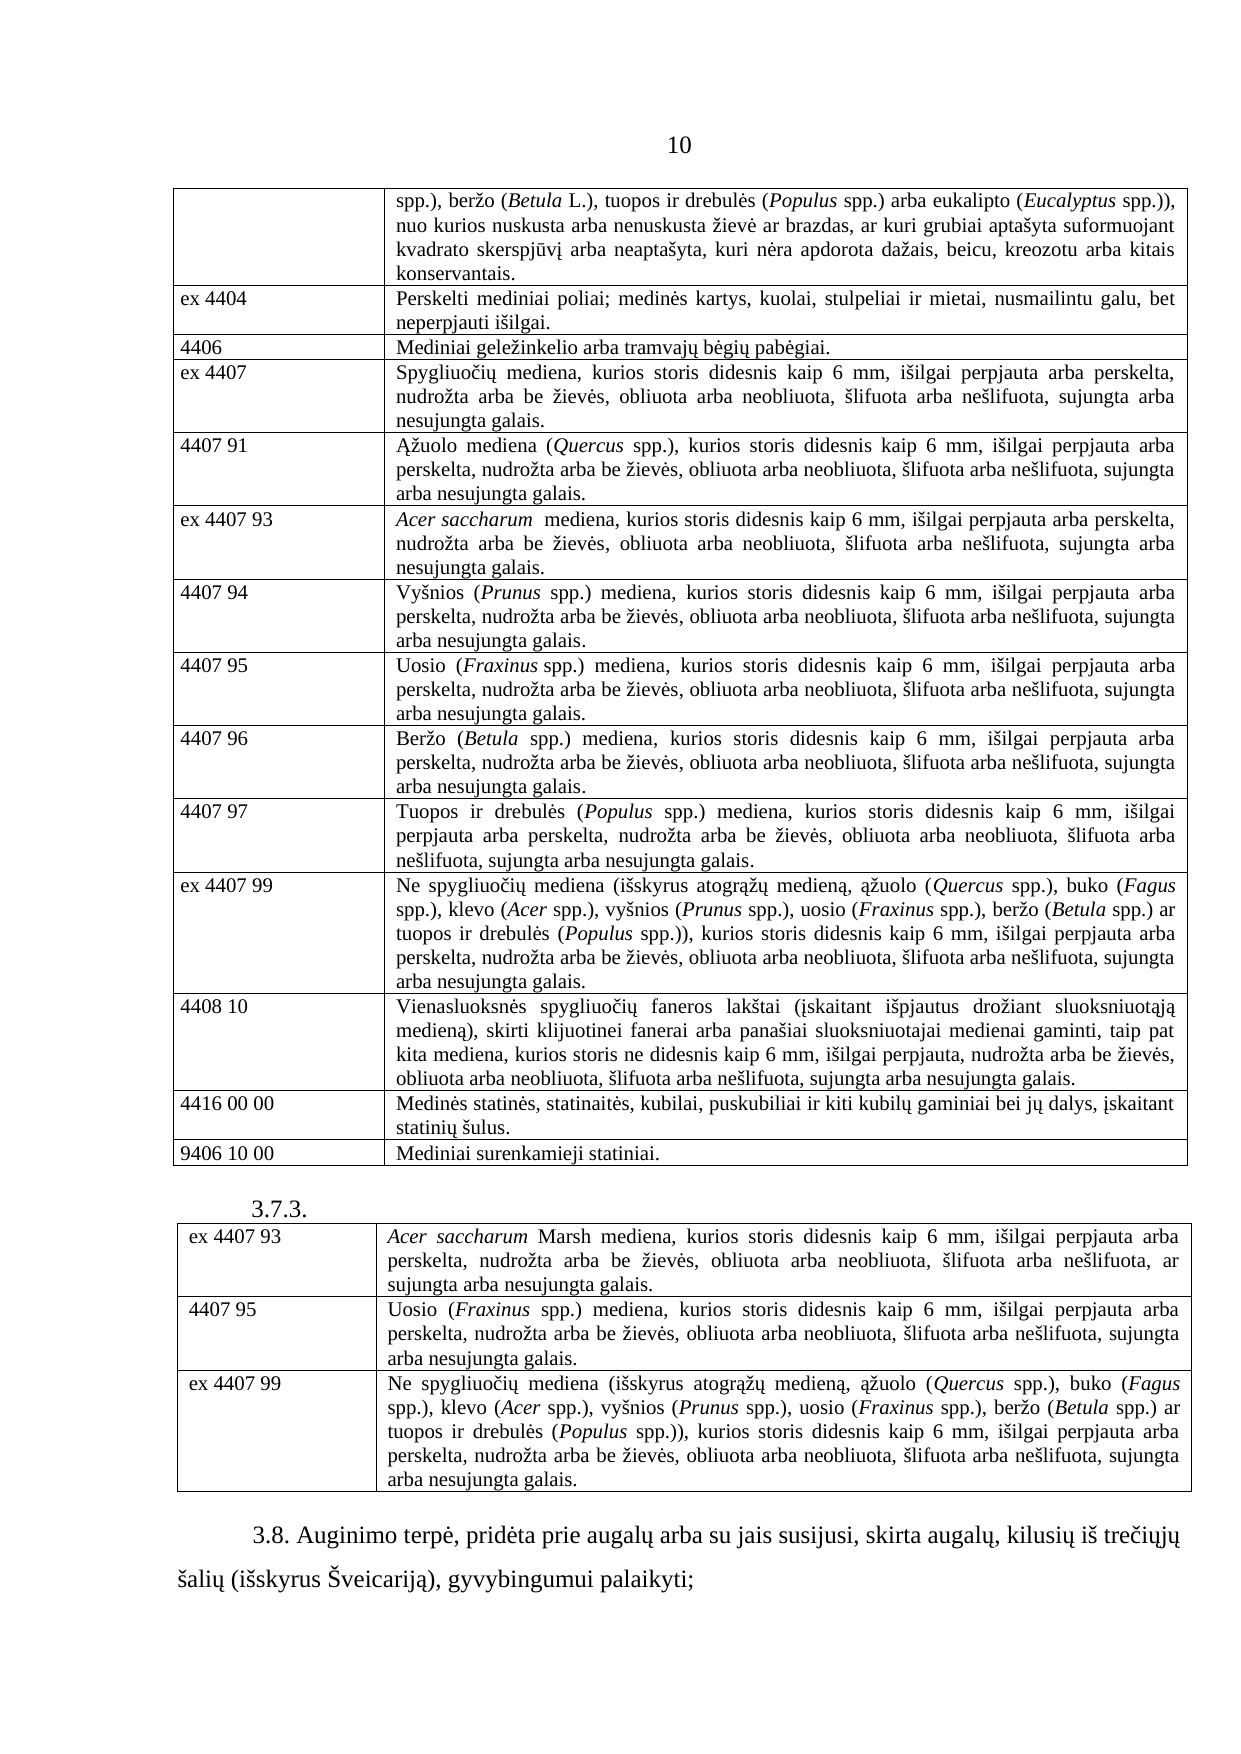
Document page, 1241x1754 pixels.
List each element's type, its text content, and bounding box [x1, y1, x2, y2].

table_cell Medinės statinės, statinaitės, kubilai, puskubiliai ir kiti kubilų gaminiai bei jų dalys, įskaitant statinių šulus. [385, 1091, 1187, 1139]
table_cell Spygliuočių mediena, kurios storis didesnis kaip 6 mm, išilgai perpjauta arba perskelta, nudrožta arba be žievės, obliuota arba neobliuota, šlifuota arba nešlifuota, sujungta arba nesujungta galais. [385, 360, 1187, 432]
table_cell Uosio (Fraxinus spp.) mediena, kurios storis didesnis kaip 6 mm, išilgai perpjauta arba perskelta, nudrožta arba be žievės, obliuota arba neobliuota, šlifuota arba nešlifuota, sujungta arba nesujungta galais. [385, 653, 1187, 725]
table_cell Vyšnios (Prunus spp.) mediena, kurios storis didesnis kaip 6 mm, išilgai perpjauta arba perskelta, nudrožta arba be žievės, obliuota arba neobliuota, šlifuota arba nešlifuota, sujungta arba nesujungta galais. [385, 580, 1187, 652]
table_cell Mediniai geležinkelio arba tramvajų bėgių pabėgiai. [385, 335, 1187, 359]
table_cell Ąžuolo mediena (Quercus spp.), kurios storis didesnis kaip 6 mm, išilgai perpjauta arba perskelta, nudrožta arba be žievės, obliuota arba neobliuota, šlifuota arba nešlifuota, sujungta arba nesujungta galais. [385, 433, 1187, 505]
table_cell 4407 94 [174, 580, 384, 652]
table_cell ex 4407 [174, 360, 384, 432]
table_cell 4416 00 00 [174, 1091, 384, 1139]
table_cell 4407 95 [174, 653, 384, 725]
table_cell 4407 97 [174, 799, 384, 872]
table_cell 4408 10 [174, 994, 384, 1090]
table_header Acer saccharum Marsh mediena, kurios storis didesnis kaip 6 mm, išilgai perpjauta arba perskelta, nudrožta arba be žievės, obliuota arba neobliuota, šlifuota arba nešlifuota, ar sujungta arba nesujungta galais. [377, 1224, 1191, 1296]
table_header ex 4407 93 [178, 1224, 376, 1296]
table_cell Beržo (Betula spp.) mediena, kurios storis didesnis kaip 6 mm, išilgai perpjauta arba perskelta, nudrožta arba be žievės, obliuota arba neobliuota, šlifuota arba nešlifuota, sujungta arba nesujungta galais. [385, 726, 1187, 798]
table_cell Acer saccharum mediena, kurios storis didesnis kaip 6 mm, išilgai perpjauta arba perskelta, nudrožta arba be žievės, obliuota arba neobliuota, šlifuota arba nešlifuota, sujungta arba nesujungta galais. [385, 506, 1187, 579]
table_cell Ne spygliuočių mediena (išskyrus atogrąžų medieną, ąžuolo (Quercus spp.), buko (Fagus spp.), klevo (Acer spp.), vyšnios (Prunus spp.), uosio (Fraxinus spp.), beržo (Betula spp.) ar tuopos ir drebulės (Populus spp.)), kurios storis didesnis kaip 6 mm, išilgai perpjauta arba perskelta, nudrožta arba be žievės, obliuota arba neobliuota, šlifuota arba nešlifuota, sujungta arba nesujungta galais. [385, 873, 1187, 993]
table_cell Ne spygliuočių mediena (išskyrus atogrąžų medieną, ąžuolo (Quercus spp.), buko (Fagus spp.), klevo (Acer spp.), vyšnios (Prunus spp.), uosio (Fraxinus spp.), beržo (Betula spp.) ar tuopos ir drebulės (Populus spp.)), kurios storis didesnis kaip 6 mm, išilgai perpjauta arba perskelta, nudrožta arba be žievės, obliuota arba neobliuota, šlifuota arba nešlifuota, sujungta arba nesujungta galais. [377, 1371, 1191, 1491]
table_cell 9406 10 00 [174, 1140, 384, 1164]
table_cell 4406 [174, 335, 384, 359]
table_cell ex 4404 [174, 286, 384, 334]
table_cell Uosio (Fraxinus spp.) mediena, kurios storis didesnis kaip 6 mm, išilgai perpjauta arba perskelta, nudrožta arba be žievės, obliuota arba neobliuota, šlifuota arba nešlifuota, sujungta arba nesujungta galais. [377, 1297, 1191, 1369]
table_cell [174, 189, 384, 285]
table_cell spp.), beržo (Betula L.), tuopos ir drebulės (Populus spp.) arba eukalipto (Eucalyptus spp.)), nuo kurios nuskusta arba nenuskusta žievė ar brazdas, ar kuri grubiai aptašyta suformuojant kvadrato skerspjūvį arba neaptašyta, kuri nėra apdorota dažais, beicu, kreozotu arba kitais konservantais. [385, 189, 1187, 285]
table_cell 4407 95 [178, 1297, 376, 1369]
table_cell Perskelti mediniai poliai; medinės kartys, kuolai, stulpeliai ir mietai, nusmailintu galu, bet neperpjauti išilgai. [385, 286, 1187, 334]
table_cell ex 4407 99 [174, 873, 384, 993]
table_cell 4407 91 [174, 433, 384, 505]
table_cell 4407 96 [174, 726, 384, 798]
table_cell Mediniai surenkamieji statiniai. [385, 1140, 1187, 1164]
table_cell ex 4407 99 [178, 1371, 376, 1491]
text 3.7.3. [177, 1194, 1181, 1223]
text 3.8. Auginimo terpė, pridėta prie augalų arba su jais susijusi, skirta augalų, kilusių iš trečiųjų šalių (išskyrus Šveicariją), gyvybingumui palaikyti; [177, 1521, 1181, 1592]
table_cell Vienasluoksnės spygliuočių faneros lakštai (įskaitant išpjautus drožiant sluoksniuotąją medieną), skirti klijuotinei fanerai arba panašiai sluoksniuotajai medienai gaminti, taip pat kita mediena, kurios storis ne didesnis kaip 6 mm, išilgai perpjauta, nudrožta arba be žievės, obliuota arba neobliuota, šlifuota arba nešlifuota, sujungta arba nesujungta galais. [385, 994, 1187, 1090]
table_cell ex 4407 93 [174, 506, 384, 579]
table_cell Tuopos ir drebulės (Populus spp.) mediena, kurios storis didesnis kaip 6 mm, išilgai perpjauta arba perskelta, nudrožta arba be žievės, obliuota arba neobliuota, šlifuota arba nešlifuota, sujungta arba nesujungta galais. [385, 799, 1187, 872]
